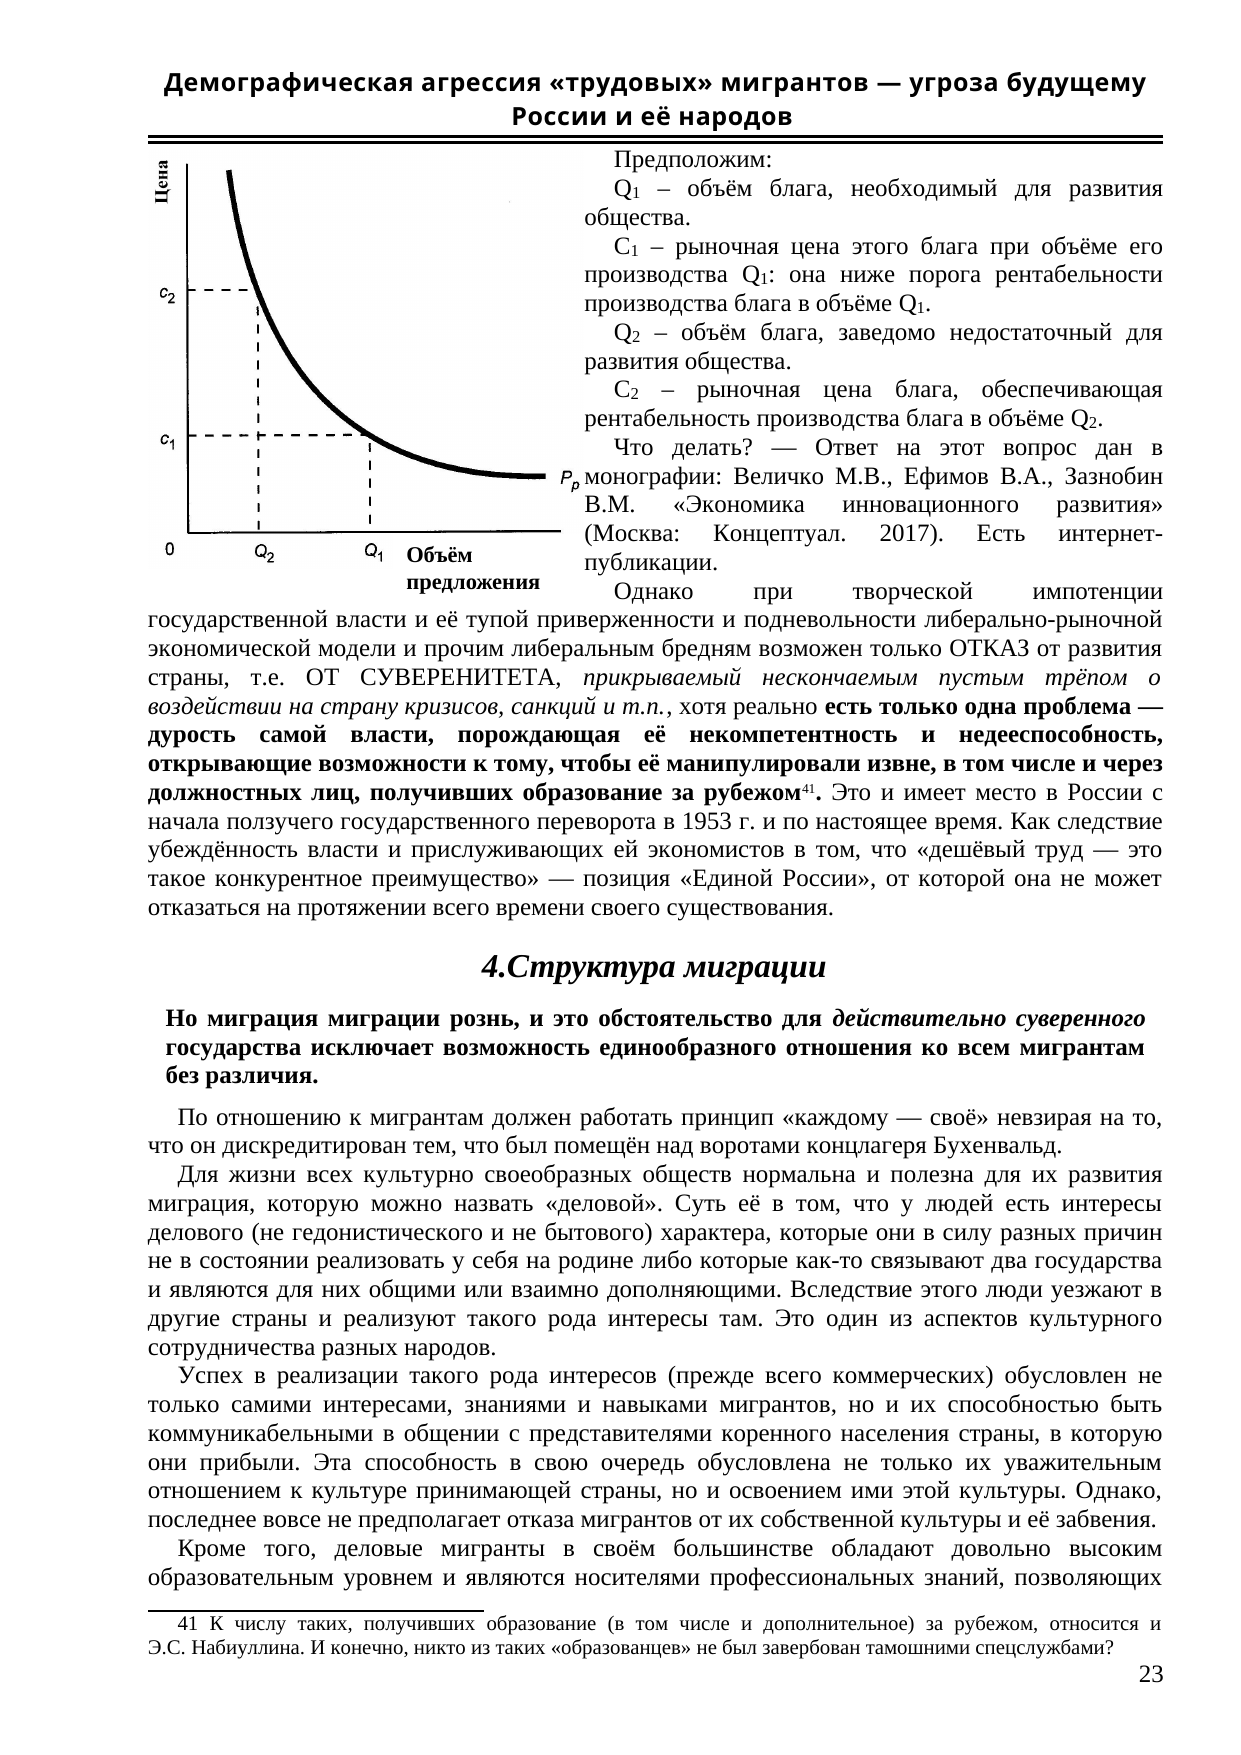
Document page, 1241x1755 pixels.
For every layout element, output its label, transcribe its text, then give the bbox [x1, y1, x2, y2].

text Успех в реализации такого рода интересов (прежде всего коммерческих) обусловлен не только самими интересами, знаниями и навыками мигрантов, но и их способностью быть коммуникабельными в общении с представителями коренного населения страны, в которую они прибыли. Эта способность в свою очередь обусловлена не только их уважительным отношением к культуре принимающей страны, но и освоением ими этой культуры. Однако, последнее вовсе не предполагает отказа мигрантов от их собственной культуры и её забвения. [148, 1360, 1163, 1533]
text Кроме того, деловые мигранты в своём большинстве обладают довольно высоким образовательным уровнем и являются носителями профессиональных знаний, позволяющих [148, 1533, 1163, 1590]
text Для жизни всех культурно своеобразных обществ нормальна и полезна для их развития миграция, которую можно назвать «деловой». Суть её в том, что у людей есть интересы делового (не гедонистического и не бытового) характера, которые они в силу разных причин не в состоянии реализовать у себя на родине либо которые как-то связывают два государства и являются для них общими или взаимно дополняющими. Вследствие этого люди уезжают в другие страны и реализуют такого рода интересы там. Это один из аспектов культурного сотрудничества разных народов. [148, 1159, 1163, 1360]
text Однако при творческой импотенции государственной власти и её тупой приверженности и подневольности либерально-рыночной экономической модели и прочим либеральным бредням возможен только ОТКАЗ от развития страны, т.е. ОТ СУВЕРЕНИТЕТА, прикрываемый нескончаемым пустым трёпом о воздействии на страну кризисов, санкций и т.п., хотя реально есть только одна проблема — дурость самой власти, порождающая её некомпетентность и недееспособность, открывающие возможности к тому, чтобы её манипулировали извне, в том числе и через должностных лиц, получивших образование за рубежом. Это и имеет место в России с начала ползучего государственного переворота в 1953 г. и по настоящее время. Как следствие убеждённость власти и прислуживающих ей экономистов в том, что «дешёвый труд — это такое конкурентное преимущество» — позиция «Единой России», от которой она не может отказаться на протяжении всего времени своего существования. [148, 576, 1163, 921]
text Q2 – объём блага, заведомо недостаточный для развития общества. [585, 317, 1163, 374]
subtitle 4.Структура миграции [148, 946, 1163, 984]
text Что делать? — Ответ на этот вопрос дан в монографии: Величко М.В., Ефимов В.А., Зазнобин В.М. «Экономика инновационного развития» (Москва: Концептуал. 2017). Есть интернет-публикации. [584, 432, 1163, 576]
text Q1 – объём блага, необходимый для развития общества. [585, 173, 1163, 231]
text По отношению к мигрантам должен работать принцип «каждому — своё» невзирая на то, что он дискредитирован тем, что был помещён над воротами концлагеря Бухенвальд. [148, 1102, 1163, 1159]
text Но миграция миграции рознь, и это обстоятельство для действительно суверенного государства исключает возможность единообразного отношения ко всем мигрантам без различия. [165, 1003, 1146, 1089]
text К числу таких, получивших образование (в том числе и дополнительное) за рубежом, относится и Э.С. Набиуллина. И конечно, никто из таких «образованцев» не был завербован тамошними спецслужбами? [148, 1611, 1163, 1659]
text C2 – рыночная цена блага, обеспечивающая рентабельность производства блага в объёме Q2. [585, 374, 1163, 432]
text C1 – рыночная цена этого блага при объёме его производства Q1: она ниже порога рентабельности производства блага в объёме Q1. [585, 231, 1163, 317]
text Предположим: [148, 144, 1163, 173]
